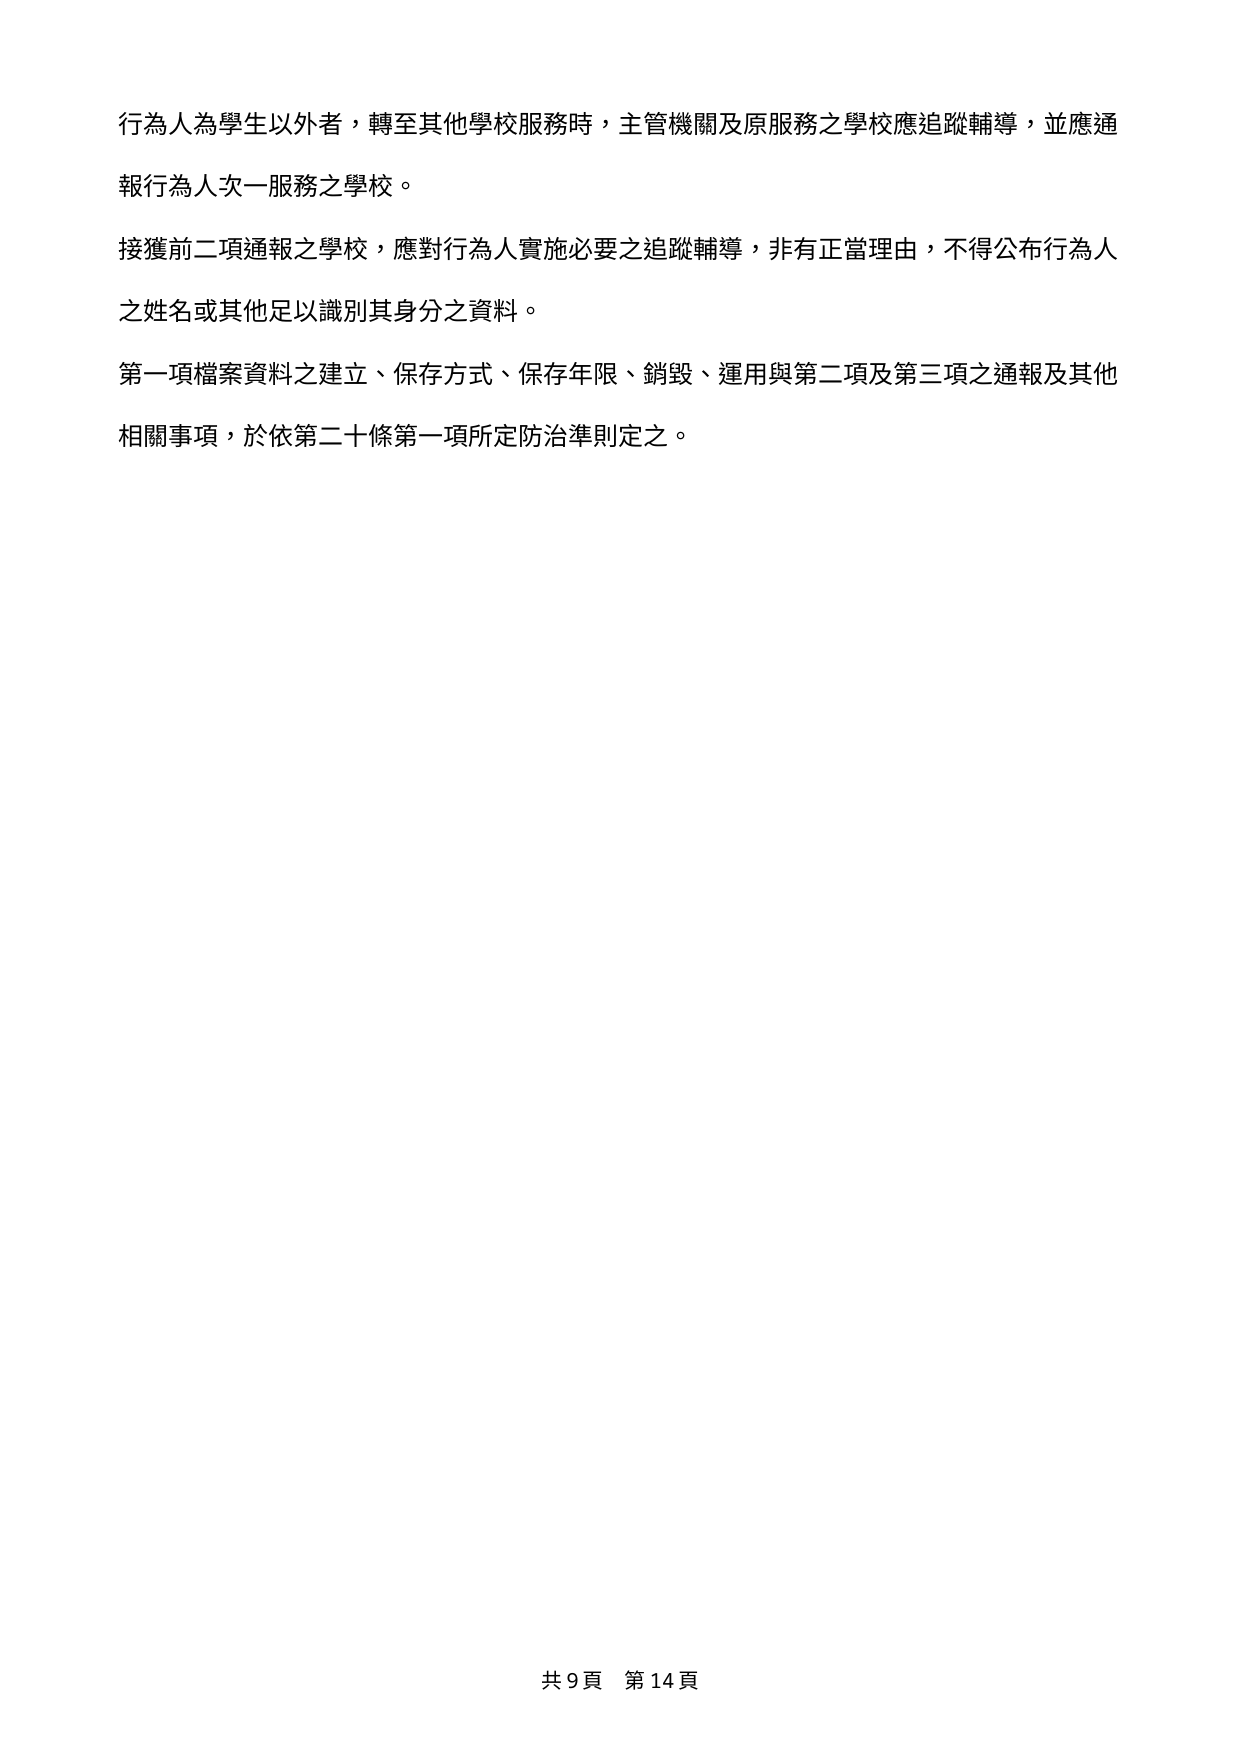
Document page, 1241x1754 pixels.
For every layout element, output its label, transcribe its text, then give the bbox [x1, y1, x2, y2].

text 接獲前二項通報之學校，應對行為人實施必要之追蹤輔導，非有正當理由，不得公布行為人之姓名或其他足以識別其身分之資料。 [118, 206, 1122, 331]
text 行為人為學生以外者，轉至其他學校服務時，主管機關及原服務之學校應追蹤輔導，並應通報行為人次一服務之學校。 [118, 81, 1122, 206]
text 第一項檔案資料之建立、保存方式、保存年限、銷毀、運用與第二項及第三項之通報及其他相關事項，於依第二十條第一項所定防治準則定之。 [118, 331, 1122, 456]
